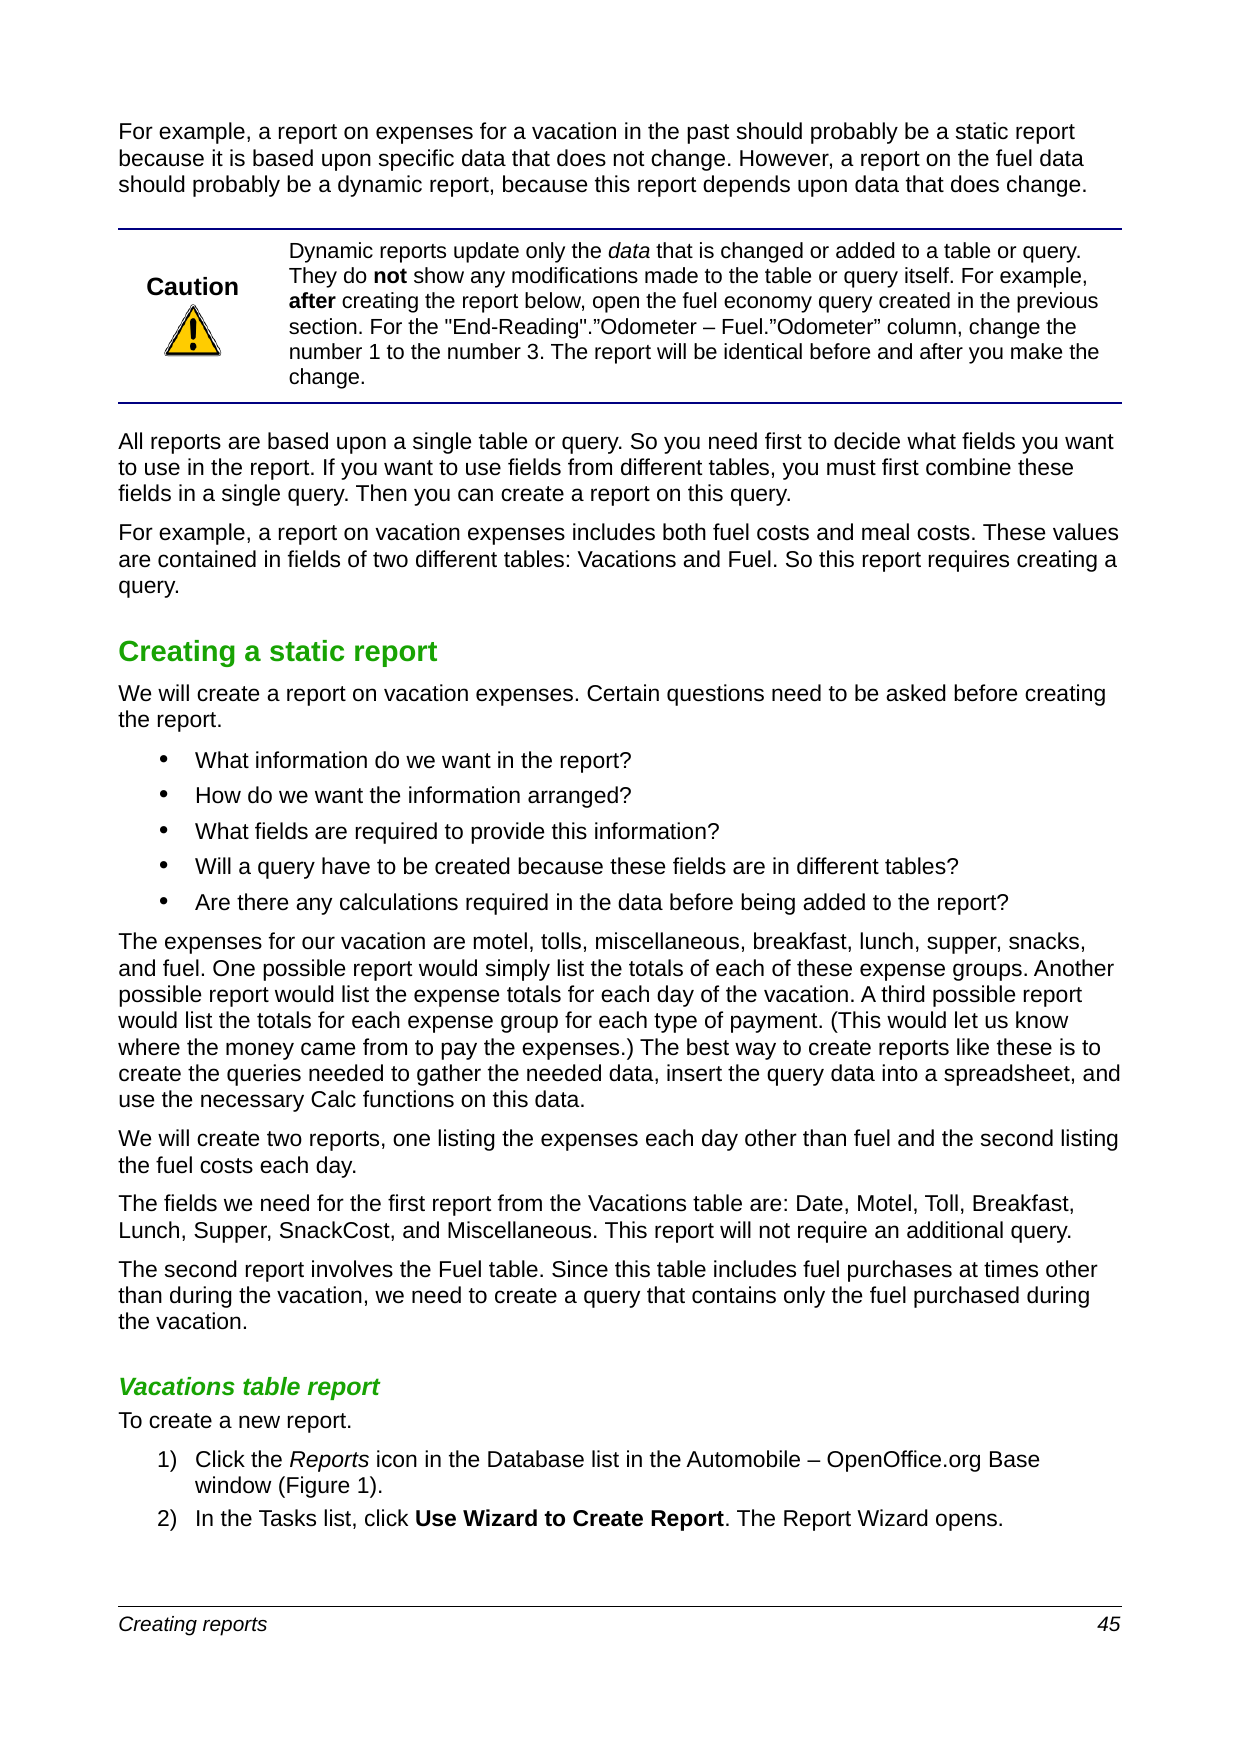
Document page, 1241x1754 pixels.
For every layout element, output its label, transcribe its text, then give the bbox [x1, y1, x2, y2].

table_header Dynamic reports update only the data that is changed or added to a table or query. They do not show any modifications made to the table or query itself. For example, after creating the report below, open the fuel economy query created in the previous section. For the "End-Reading".”Odometer – Fuel.”Odometer” column, change the number 1 to the number 3. The report will be identical before and after you make the change. [267, 230, 1122, 402]
text The expenses for our vacation are motel, tolls, miscellaneous, breakfast, lunch, supper, snacks, and fuel. One possible report would simply list the totals of each of these expense groups. Another possible report would list the expense totals for each day of the vacation. A third possible report would list the totals for each expense group for each type of payment. (This would let us know where the money came from to pay the expenses.) The best way to create reports like these is to create the queries needed to gather the needed data, insert the query data into a spreadsheet, and use the necessary Calc functions on this data. [118, 928, 1122, 1113]
text To create a new report. [118, 1407, 1122, 1433]
text We will create a report on vacation expenses. Certain questions need to be asked before creating the report. [118, 680, 1122, 732]
list Click the Reports icon in the Database list in the Automobile – OpenOffice.org Base window (Figure 1). [177, 1446, 1122, 1499]
list Are there any calculations required in the data before being added to the report? [156, 887, 1122, 916]
table_header Caution [118, 230, 267, 402]
subtitle Vacations table report [118, 1372, 1122, 1401]
text The fields we need for the first report from the Vacations table are: Date, Motel, Toll, Breakfast, Lunch, Supper, SnackCost, and Miscellaneous. This report will not require an additional query. [118, 1190, 1122, 1243]
text For example, a report on vacation expenses includes both fuel costs and meal costs. These values are contained in fields of two different tables: Vacations and Fuel. So this report requires creating a query. [118, 519, 1122, 598]
subtitle Creating a static report [118, 634, 1122, 667]
text The second report involves the Fuel table. Since this table includes fuel purchases at times other than during the vacation, we need to create a query that contains only the fuel purchased during the vacation. [118, 1256, 1122, 1335]
list How do we want the information arranged? [156, 780, 1122, 809]
text We will create two reports, one listing the expenses each day other than fuel and the second listing the fuel costs each day. [118, 1125, 1122, 1178]
list What fields are required to provide this information? [156, 816, 1122, 845]
picture [160, 300, 225, 360]
list Will a query have to be created because these fields are in different tables? [156, 851, 1122, 880]
list What information do we want in the report? [156, 745, 1122, 774]
text All reports are based upon a single table or query. So you need first to decide what fields you want to use in the report. If you want to use fields from different tables, you must first combine these fields in a single query. Then you can create a report on this query. [118, 428, 1122, 507]
text For example, a report on expenses for a vacation in the past should probably be a static report because it is based upon specific data that does not change. However, a report on the fuel data should probably be a dynamic report, because this report depends upon data that does change. [118, 118, 1122, 197]
list In the Tasks list, click Use Wizard to Create Report. The Report Wizard opens. [177, 1505, 1122, 1531]
